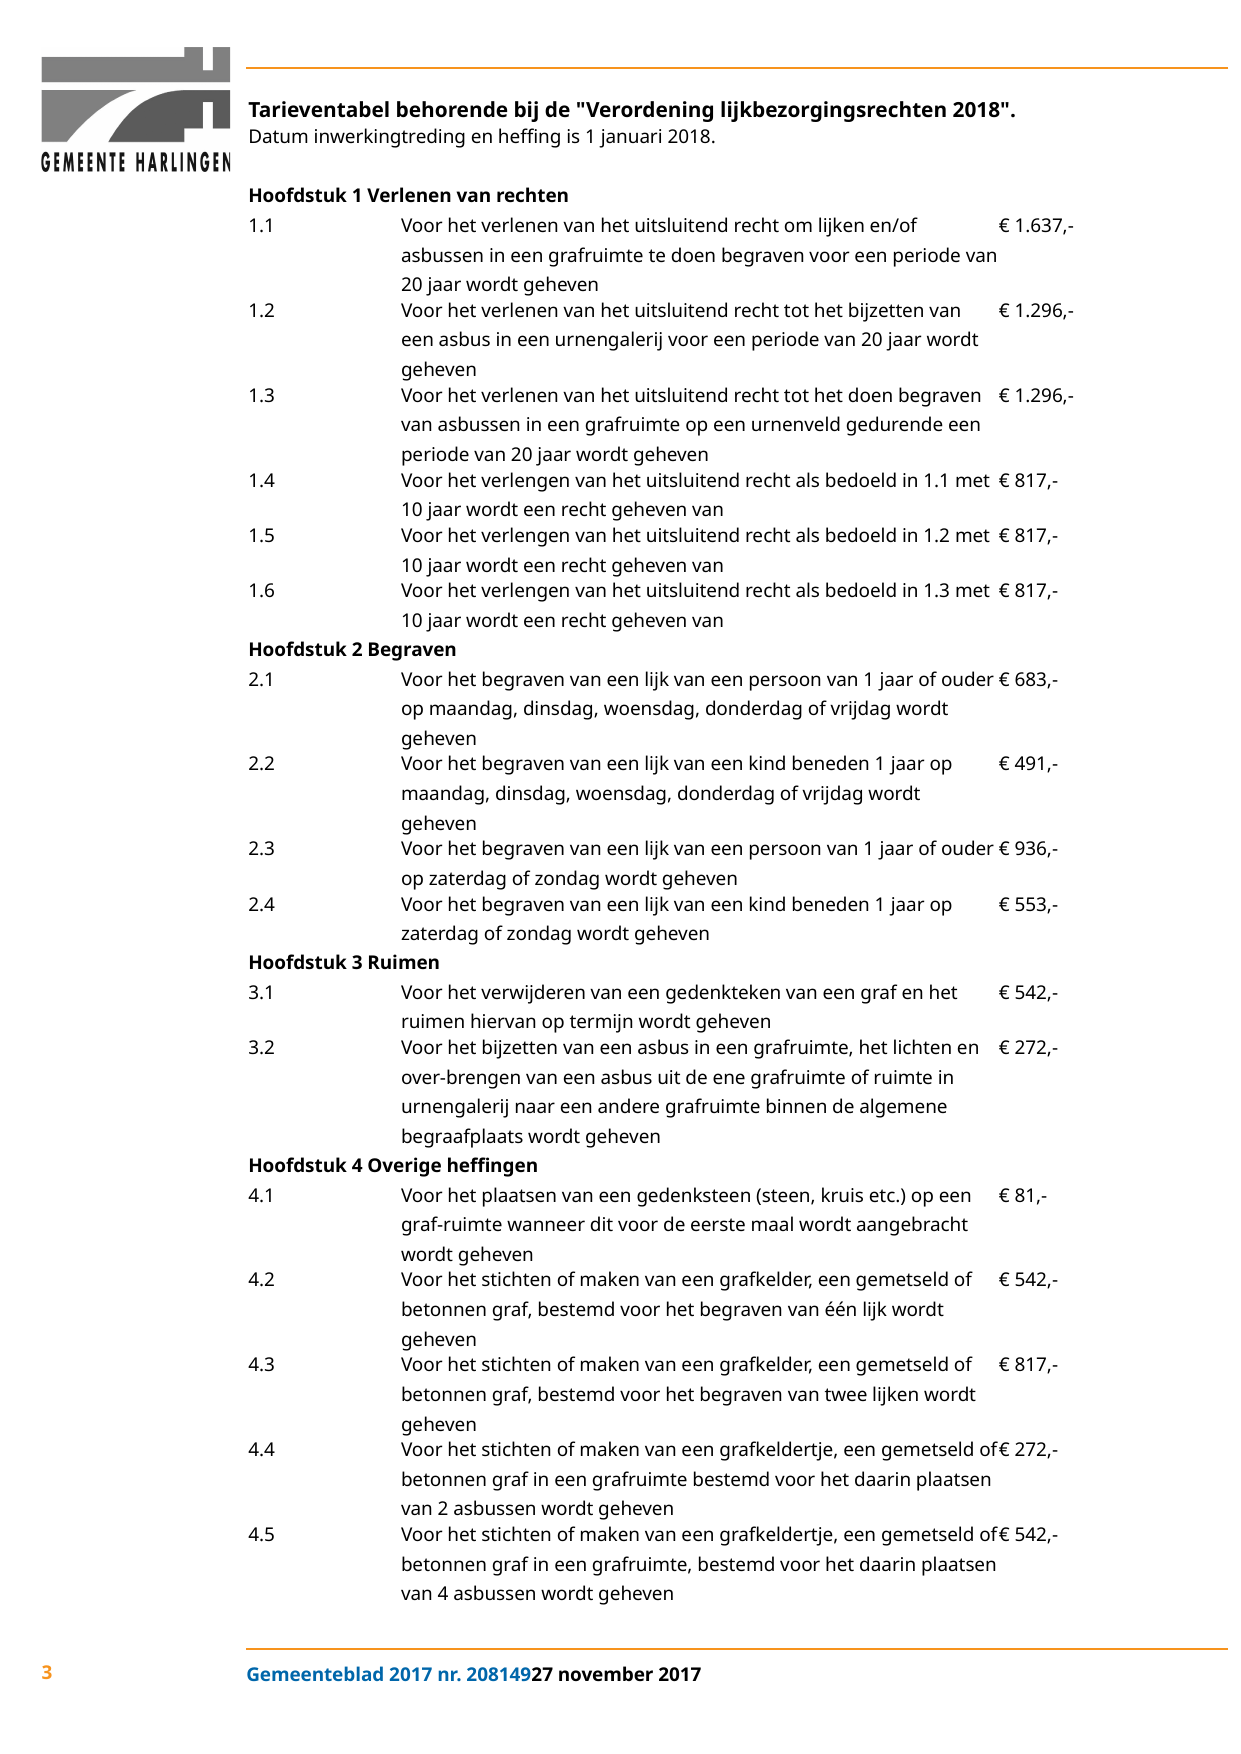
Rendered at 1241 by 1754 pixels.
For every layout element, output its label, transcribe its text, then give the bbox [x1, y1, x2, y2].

table_cell Voor het bijzetten van een asbus in een grafruimte, het lichten en over-brengen van een asbus uit de ene grafruimte of ruimte in urnengalerij naar een andere grafruimte binnen de algemene begraafplaats wordt geheven [401, 1034, 999, 1149]
picture [41, 47, 231, 172]
table_cell Voor het begraven van een lijk van een kind beneden 1 jaar op zaterdag of zondag wordt geheven [401, 891, 999, 946]
table_cell Voor het stichten of maken van een grafkeldertje, een gemetseld of betonnen graf in een grafruimte bestemd voor het daarin plaatsen van 2 asbussen wordt geheven [401, 1436, 999, 1521]
text Datum inwerkingtreding en heffing is 1 januari 2018. [248, 123, 1152, 149]
text Hoofdstuk 4 Overige heffingen [248, 1152, 1152, 1178]
table_cell 4.4 [248, 1436, 401, 1521]
table_cell Voor het verlenen van het uitsluitend recht tot het doen begraven van asbussen in een grafruimte op een urnenveld gedurende een periode van 20 jaar wordt geheven [401, 382, 999, 467]
table_header € 1.637,- [999, 212, 1152, 297]
table_cell € 1.296,- [999, 297, 1152, 382]
table_cell € 553,- [999, 891, 1152, 946]
table_cell 4.3 [248, 1352, 401, 1436]
table_header € 542,- [999, 979, 1152, 1034]
table_header 2.1 [248, 666, 401, 751]
table_header € 81,- [999, 1182, 1152, 1267]
table_cell Voor het verlenen van het uitsluitend recht tot het bijzetten van een asbus in een urnengalerij voor een periode van 20 jaar wordt geheven [401, 297, 999, 382]
table_cell 4.2 [248, 1267, 401, 1352]
table_cell 1.3 [248, 382, 401, 467]
table_cell € 272,- [999, 1436, 1152, 1521]
table_cell 1.2 [248, 297, 401, 382]
table_header 4.1 [248, 1182, 401, 1267]
table_cell Voor het verlengen van het uitsluitend recht als bedoeld in 1.2 met 10 jaar wordt een recht geheven van [401, 522, 999, 577]
table_cell € 542,- [999, 1267, 1152, 1352]
table_cell Voor het stichten of maken van een grafkeldertje, een gemetseld of betonnen graf in een grafruimte, bestemd voor het daarin plaatsen van 4 asbussen wordt geheven [401, 1521, 999, 1606]
table_header € 683,- [999, 666, 1152, 751]
table_cell € 542,- [999, 1521, 1152, 1606]
table_cell € 817,- [999, 578, 1152, 633]
table_header Voor het begraven van een lijk van een persoon van 1 jaar of ouder op maandag, dinsdag, woensdag, donderdag of vrijdag wordt geheven [401, 666, 999, 751]
table_cell € 1.296,- [999, 382, 1152, 467]
table_cell € 817,- [999, 522, 1152, 577]
table_cell 4.5 [248, 1521, 401, 1606]
table_header Voor het verwijderen van een gedenkteken van een graf en het ruimen hiervan op termijn wordt geheven [401, 979, 999, 1034]
table_cell Voor het begraven van een lijk van een kind beneden 1 jaar op maandag, dinsdag, woensdag, donderdag of vrijdag wordt geheven [401, 751, 999, 836]
table_cell 2.4 [248, 891, 401, 946]
table_cell Voor het begraven van een lijk van een persoon van 1 jaar of ouder op zaterdag of zondag wordt geheven [401, 836, 999, 891]
table_header Voor het plaatsen van een gedenksteen (steen, kruis etc.) op een graf-ruimte wanneer dit voor de eerste maal wordt aangebracht wordt geheven [401, 1182, 999, 1267]
table_cell Voor het verlengen van het uitsluitend recht als bedoeld in 1.1 met 10 jaar wordt een recht geheven van [401, 467, 999, 522]
text Tarieventabel behorende bij de "Verordening lijkbezorgingsrechten 2018". [248, 95, 1152, 123]
table_cell Voor het verlengen van het uitsluitend recht als bedoeld in 1.3 met 10 jaar wordt een recht geheven van [401, 578, 999, 633]
text Hoofdstuk 2 Begraven [248, 636, 1152, 662]
table_header 1.1 [248, 212, 401, 297]
table_cell 1.4 [248, 467, 401, 522]
table_cell € 817,- [999, 1352, 1152, 1436]
text Hoofdstuk 3 Ruimen [248, 949, 1152, 975]
table_header Voor het verlenen van het uitsluitend recht om lijken en/of asbussen in een grafruimte te doen begraven voor een periode van 20 jaar wordt geheven [401, 212, 999, 297]
table_cell Voor het stichten of maken van een grafkelder, een gemetseld of betonnen graf, bestemd voor het begraven van twee lijken wordt geheven [401, 1352, 999, 1436]
table_cell € 936,- [999, 836, 1152, 891]
table_cell € 817,- [999, 467, 1152, 522]
table_cell € 491,- [999, 751, 1152, 836]
table_header 3.1 [248, 979, 401, 1034]
table_cell € 272,- [999, 1034, 1152, 1149]
table_cell 3.2 [248, 1034, 401, 1149]
table_cell 1.5 [248, 522, 401, 577]
table_cell 2.3 [248, 836, 401, 891]
table_cell Voor het stichten of maken van een grafkelder, een gemetseld of betonnen graf, bestemd voor het begraven van één lijk wordt geheven [401, 1267, 999, 1352]
table_cell 1.6 [248, 578, 401, 633]
table_cell 2.2 [248, 751, 401, 836]
text Hoofdstuk 1 Verlenen van rechten [248, 182, 1152, 208]
